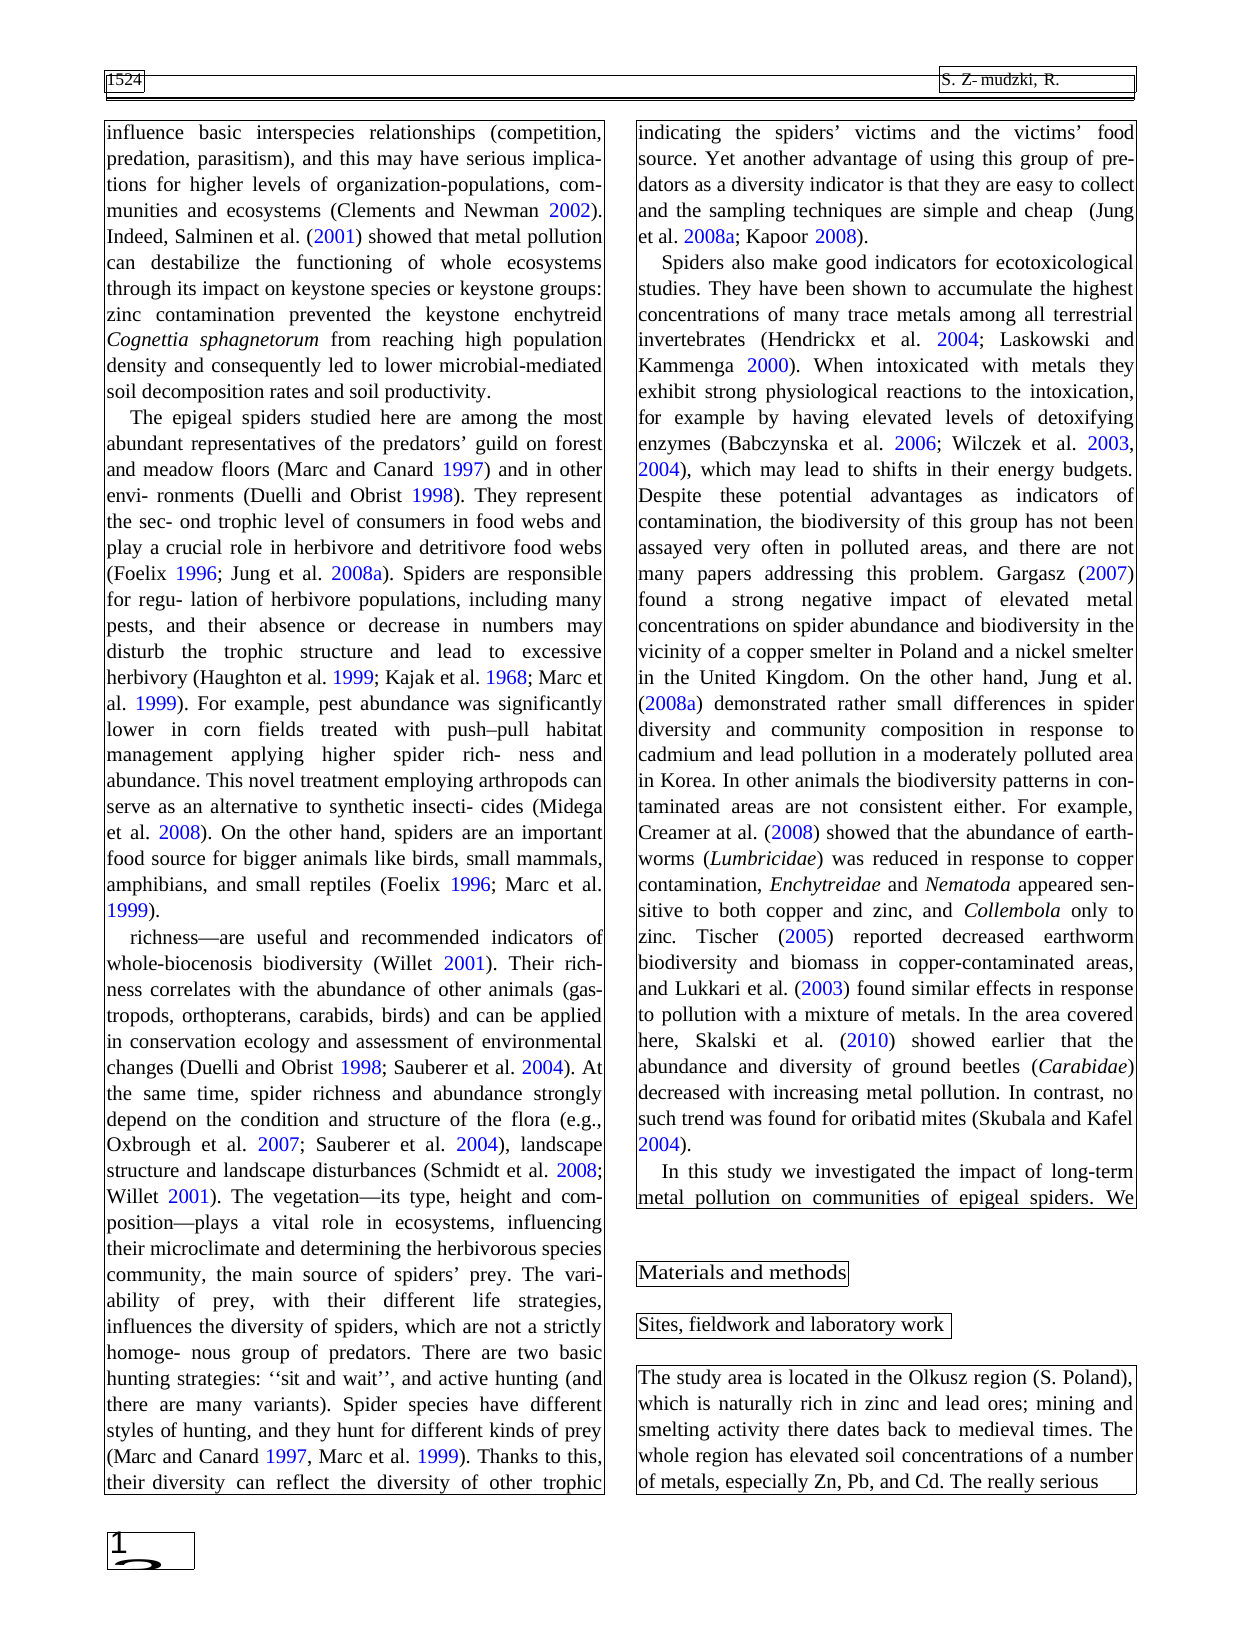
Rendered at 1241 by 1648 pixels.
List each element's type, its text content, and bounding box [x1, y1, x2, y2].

text Spiders also make good indicators for ecotoxicological studies. They have been shown to accumulate the highest concentrations of many trace metals among all terrestrial invertebrates (Hendrickx et al. 2004; Laskowski and Kammenga 2000). When intoxicated with metals they exhibit strong physiological reactions to the intoxication, for example by having elevated levels of detoxifying enzymes (Babczynska et al. 2006; Wilczek et al. 2003, 2004), which may lead to shifts in their energy budgets. Despite these potential advantages as indicators of contamination, the biodiversity of this group has not been assayed very often in polluted areas, and there are not many papers addressing this problem. Gargasz (2007) found a strong negative impact of elevated metal concentrations on spider abundance and biodiversity in the vicinity of a copper smelter in Poland and a nickel smelter in the United Kingdom. On the other hand, Jung et al. (2008a) demonstrated rather small differences in spider diversity and community composition in response to cadmium and lead pollution in a moderately polluted area in Korea. In other animals the biodiversity patterns in con- taminated areas are not consistent either. For example, Creamer at al. (2008) showed that the abundance of earth- worms (Lumbricidae) was reduced in response to copper contamination, Enchytreidae and Nematoda appeared sen- sitive to both copper and zinc, and Collembola only to zinc. Tischer (2005) reported decreased earthworm biodiversity and biomass in copper-contaminated areas, and Lukkari et al. (2003) found similar effects in response to pollution with a mixture of metals. In the area covered here, Skalski et al. (2010) showed earlier that the abundance and diversity of ground beetles (Carabidae) decreased with increasing metal pollution. In contrast, no such trend was found for oribatid mites (Skubala and Kafel 2004). [638, 249, 1134, 1156]
text The study area is located in the Olkusz region (S. Poland), which is naturally rich in zinc and lead ores; mining and smelting activity there dates back to medieval times. The whole region has elevated soil concentrations of a number of metals, especially Zn, Pb, and Cd. The really serious [638, 1366, 1134, 1493]
text The epigeal spiders studied here are among the most abundant representatives of the predators’ guild on forest and meadow floors (Marc and Canard 1997) and in other envi- ronments (Duelli and Obrist 1998). They represent the sec- ond trophic level of consumers in food webs and play a crucial role in herbivore and detritivore food webs (Foelix 1996; Jung et al. 2008a). Spiders are responsible for regu- lation of herbivore populations, including many pests, and their absence or decrease in numbers may disturb the trophic structure and lead to excessive herbivory (Haughton et al. 1999; Kajak et al. 1968; Marc et al. 1999). For example, pest abundance was significantly lower in corn fields treated with push–pull habitat management applying higher spider rich- ness and abundance. This novel treatment employing arthropods can serve as an alternative to synthetic insecti- cides (Midega et al. 2008). On the other hand, spiders are an important food source for bigger animals like birds, small mammals, amphibians, and small reptiles (Foelix 1996; Marc et al. 1999). [106, 405, 603, 922]
text Sites, fieldwork and laboratory work [638, 1314, 951, 1336]
text 1 3 [109, 1533, 194, 1569]
text In this study we investigated the impact of long-term metal pollution on communities of epigeal spiders. We used standard biodiversity indices to define richness pat- terns and describe dominance structure. [638, 1159, 1134, 1208]
text Materials and methods [638, 1262, 848, 1284]
text S. Z_ mudzki, R. Laskowski [941, 76, 1134, 92]
text Spider communities—their structure, abundance and richness—are useful and recommended indicators of whole-biocenosis biodiversity (Willet 2001). Their rich- ness correlates with the abundance of other animals (gas- tropods, orthopterans, carabids, birds) and can be applied in conservation ecology and assessment of environmental changes (Duelli and Obrist 1998; Sauberer et al. 2004). At the same time, spider richness and abundance strongly depend on the condition and structure of the flora (e.g., Oxbrough et al. 2007; Sauberer et al. 2004), landscape structure and landscape disturbances (Schmidt et al. 2008; Willet 2001). The vegetation—its type, height and com- position—plays a vital role in ecosystems, influencing their microclimate and determining the herbivorous species community, the main source of spiders’ prey. The vari- ability of prey, with their different life strategies, influences the diversity of spiders, which are not a strictly homoge- nous group of predators. There are two basic hunting strategies: ‘‘sit and wait’’, and active hunting (and there are many variants). Spider species have different styles of hunting, and they hunt for different kinds of prey (Marc and Canard 1997, Marc et al. 1999). Thanks to this, their diversity can reflect the diversity of other trophic levels, [106, 925, 603, 1494]
text S. Z_ mudzki, R. Laskowski [941, 67, 1136, 92]
text influence basic interspecies relationships (competition, predation, parasitism), and this may have serious implica- tions for higher levels of organization-populations, com- munities and ecosystems (Clements and Newman 2002). Indeed, Salminen et al. (2001) showed that metal pollution can destabilize the functioning of whole ecosystems through its impact on keystone species or keystone groups: zinc contamination prevented the keystone enchytreid Cognettia sphagnetorum from reaching high population density and consequently led to lower microbial-mediated soil decomposition rates and soil productivity. [106, 121, 603, 403]
text 1524 [107, 76, 143, 90]
text [106, 71, 143, 75]
text indicating the spiders’ victims and the victims’ food source. Yet another advantage of using this group of pre- dators as a diversity indicator is that they are easy to collect and the sampling techniques are simple and cheap (Jung et al. 2008a; Kapoor 2008). [638, 121, 1134, 248]
